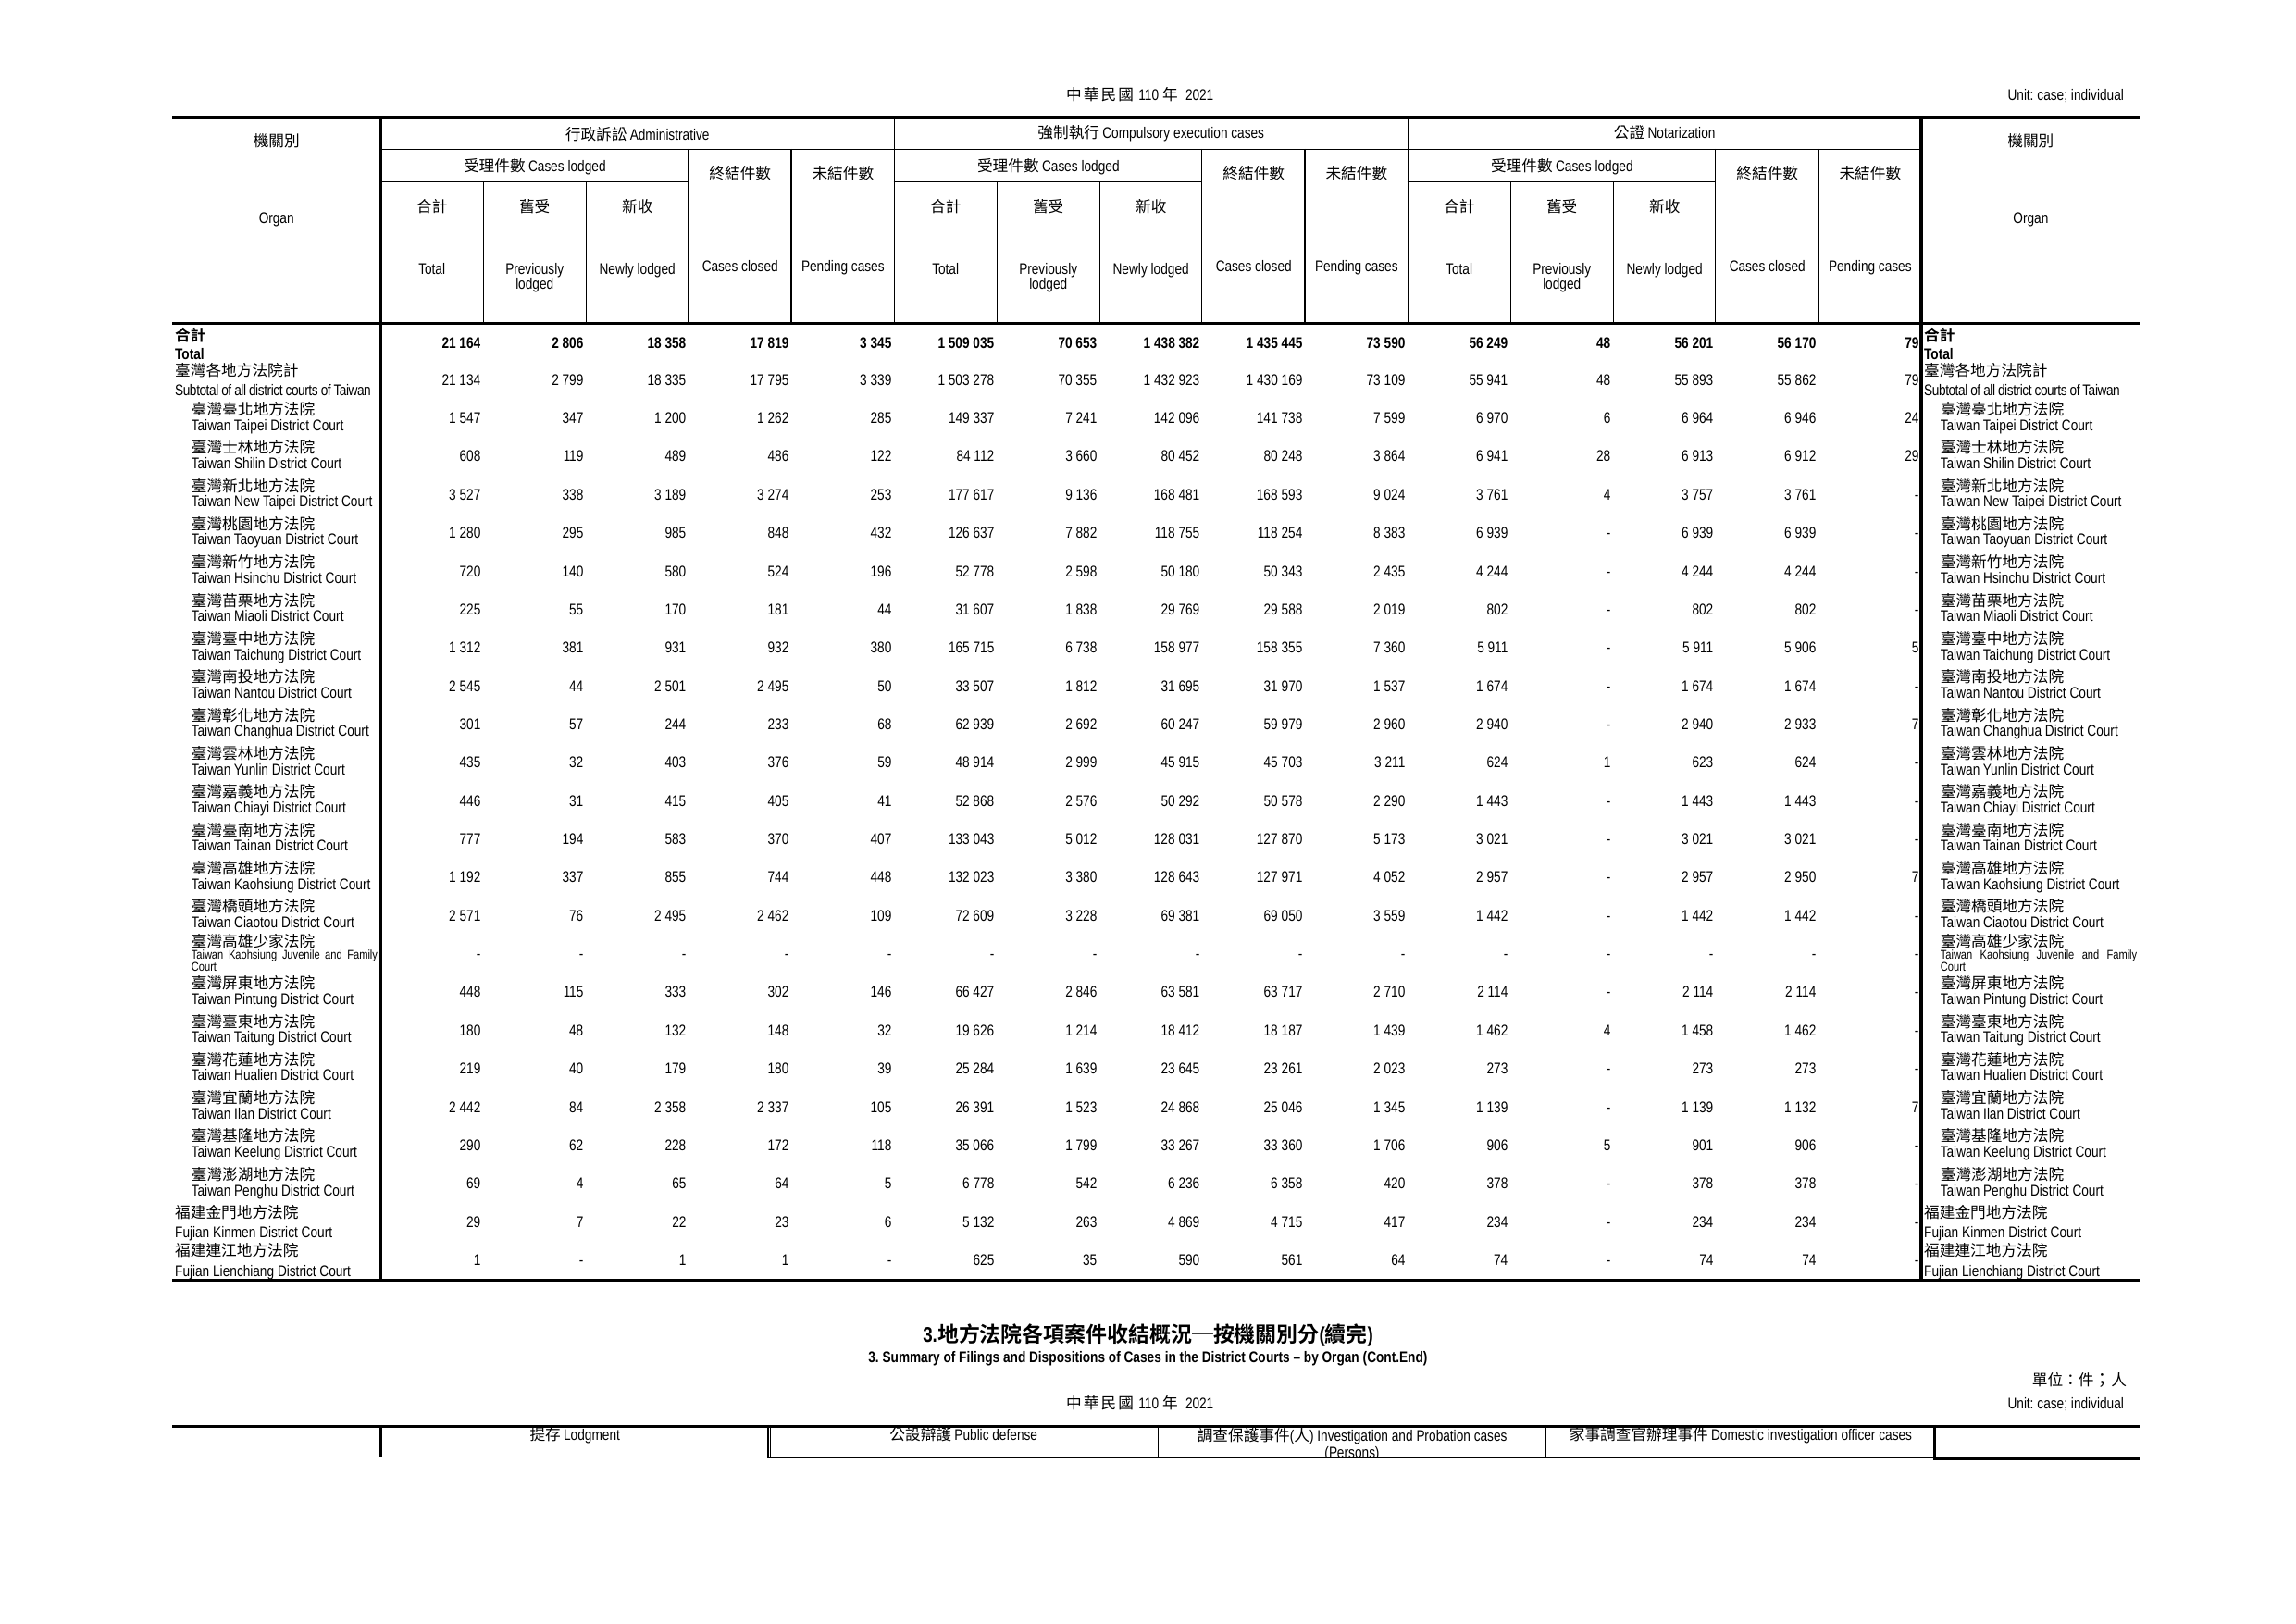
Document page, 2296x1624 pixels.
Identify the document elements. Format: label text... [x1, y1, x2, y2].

table_cell 6 970 [1408, 399, 1510, 437]
table_cell 44 [483, 666, 586, 705]
table_header 機關別 Organ [172, 119, 379, 322]
table_cell 1 462 [1716, 1011, 1818, 1049]
table_cell 2 337 [689, 1087, 791, 1126]
table_cell 932 [689, 628, 791, 666]
table_cell 33 267 [1099, 1126, 1202, 1164]
table_cell 24 868 [1099, 1087, 1202, 1126]
table_cell 福建連江地方法院 Fujian Lienchiang District Court [1923, 1241, 2140, 1279]
table_cell 福建連江地方法院 Fujian Lienchiang District Court [172, 1241, 379, 1279]
table_cell - [1510, 666, 1613, 705]
table_cell 33 360 [1202, 1126, 1305, 1164]
table_cell 23 261 [1202, 1049, 1305, 1087]
table_cell 2 957 [1613, 858, 1716, 896]
table_cell 1 439 [1305, 1011, 1408, 1049]
table_cell 7 [1818, 705, 1919, 743]
table_cell 59 [791, 743, 894, 781]
table_cell 84 112 [894, 437, 997, 476]
table_cell 臺灣南投地方法院 Taiwan Nantou District Court [1923, 666, 2140, 705]
table_cell 23 645 [1099, 1049, 1202, 1087]
table_cell 56 249 [1408, 325, 1510, 360]
table_cell 55 862 [1716, 361, 1818, 399]
table_cell 29 769 [1099, 590, 1202, 628]
table_cell 臺灣臺東地方法院 Taiwan Taitung District Court [172, 1011, 379, 1049]
table_cell 177 617 [894, 476, 997, 514]
table_cell 35 [997, 1241, 1099, 1279]
table_cell 57 [483, 705, 586, 743]
table_cell 9 024 [1305, 476, 1408, 514]
table_cell 74 [1408, 1241, 1510, 1279]
table_cell 6 939 [1613, 514, 1716, 552]
table_cell 180 [382, 1011, 483, 1049]
table_cell 5 [1818, 628, 1919, 666]
table_cell 31 970 [1202, 666, 1305, 705]
table_cell 41 [791, 782, 894, 820]
table_cell 128 031 [1099, 820, 1202, 858]
table_cell 臺灣臺南地方法院 Taiwan Tainan District Court [1923, 820, 2140, 858]
table_cell 1 838 [997, 590, 1099, 628]
table_cell 244 [586, 705, 689, 743]
table_cell 181 [689, 590, 791, 628]
table_cell 臺灣嘉義地方法院 Taiwan Chiayi District Court [172, 782, 379, 820]
table_cell 18 358 [586, 325, 689, 360]
table_cell 338 [483, 476, 586, 514]
table_cell 802 [1716, 590, 1818, 628]
table_cell 115 [483, 973, 586, 1011]
table_cell 3 211 [1305, 743, 1408, 781]
table_cell 6 778 [894, 1164, 997, 1202]
table_cell 3 228 [997, 897, 1099, 935]
table_cell 2 462 [689, 897, 791, 935]
table_cell 524 [689, 552, 791, 590]
table_cell 80 452 [1099, 437, 1202, 476]
table_cell 158 355 [1202, 628, 1305, 666]
table_cell 臺灣高雄地方法院 Taiwan Kaohsiung District Court [1923, 858, 2140, 896]
table_cell - [1510, 552, 1613, 590]
table_cell 253 [791, 476, 894, 514]
table_cell 44 [791, 590, 894, 628]
table_cell 4 [1510, 476, 1613, 514]
table_header 強制執行Compulsory execution cases [895, 119, 1408, 149]
table_cell 臺灣橋頭地方法院 Taiwan Ciaotou District Court [1923, 897, 2140, 935]
table_cell 33 507 [894, 666, 997, 705]
table_cell 65 [586, 1164, 689, 1202]
table_cell 未結件數 Pending cases [1819, 150, 1919, 322]
table_cell 1 345 [1305, 1087, 1408, 1126]
table_cell 347 [483, 399, 586, 437]
table_cell - [1818, 820, 1919, 858]
table_cell 25 284 [894, 1049, 997, 1087]
table_cell 1 523 [997, 1087, 1099, 1126]
table_cell 1 442 [1716, 897, 1818, 935]
table_cell 64 [1305, 1241, 1408, 1279]
table_cell 臺灣宜蘭地方法院 Taiwan Ilan District Court [172, 1087, 379, 1126]
table_cell 273 [1613, 1049, 1716, 1087]
table_cell 74 [1613, 1241, 1716, 1279]
table_cell 29 588 [1202, 590, 1305, 628]
table_cell 臺灣苗栗地方法院 Taiwan Miaoli District Court [172, 590, 379, 628]
table_cell 148 [689, 1011, 791, 1049]
table_cell 未結件數 Pending cases [792, 150, 894, 322]
table_cell 17 795 [689, 361, 791, 399]
table_cell - [1510, 590, 1613, 628]
table_cell - [1510, 782, 1613, 820]
table_header [172, 1428, 379, 1457]
table_cell 臺灣宜蘭地方法院 Taiwan Ilan District Court [1923, 1087, 2140, 1126]
table_cell 149 337 [894, 399, 997, 437]
table_cell 1 443 [1716, 782, 1818, 820]
table_cell 420 [1305, 1164, 1408, 1202]
table_cell 3 559 [1305, 897, 1408, 935]
table_cell 63 581 [1099, 973, 1202, 1011]
table_cell 4 [483, 1164, 586, 1202]
table_cell 6 939 [1408, 514, 1510, 552]
table_cell 舊受 Previously lodged [484, 182, 586, 322]
text 中華民國110 年 2021 Unit: case; individual [169, 82, 2126, 105]
table_cell 132 023 [894, 858, 997, 896]
table_cell 50 180 [1099, 552, 1202, 590]
table_cell 臺灣南投地方法院 Taiwan Nantou District Court [172, 666, 379, 705]
table_cell 29 [382, 1202, 483, 1241]
table_cell 1 200 [586, 399, 689, 437]
table_cell 2 435 [1305, 552, 1408, 590]
table_cell 1 639 [997, 1049, 1099, 1087]
table_cell 1 [1510, 743, 1613, 781]
table_cell - [689, 935, 791, 973]
table_cell 臺灣彰化地方法院 Taiwan Changhua District Court [172, 705, 379, 743]
table_cell 337 [483, 858, 586, 896]
table_cell - [791, 1241, 894, 1279]
table_cell 2 495 [586, 897, 689, 935]
table_cell - [1510, 820, 1613, 858]
table_cell 8 383 [1305, 514, 1408, 552]
table_cell 52 868 [894, 782, 997, 820]
table_cell - [1818, 1049, 1919, 1087]
table_cell 448 [791, 858, 894, 896]
table_cell - [1818, 897, 1919, 935]
table_cell 5 173 [1305, 820, 1408, 858]
table_cell 31 695 [1099, 666, 1202, 705]
table_cell 臺灣澎湖地方法院 Taiwan Penghu District Court [1923, 1164, 2140, 1202]
table_cell - [1510, 897, 1613, 935]
table_cell 931 [586, 628, 689, 666]
table_cell 3 757 [1613, 476, 1716, 514]
table_cell 6 946 [1716, 399, 1818, 437]
table_cell 72 609 [894, 897, 997, 935]
table_cell 受理件數Cases lodged [1409, 150, 1715, 181]
table_cell 臺灣苗栗地方法院 Taiwan Miaoli District Court [1923, 590, 2140, 628]
table_cell 終結件數 Cases closed [1716, 150, 1818, 322]
table_cell 79 [1818, 325, 1919, 360]
table_cell 2 960 [1305, 705, 1408, 743]
table_cell 22 [586, 1202, 689, 1241]
table_cell 4 052 [1305, 858, 1408, 896]
table_cell 378 [1613, 1164, 1716, 1202]
table_cell - [1818, 552, 1919, 590]
table_cell 378 [1716, 1164, 1818, 1202]
table_cell 新收 Newly lodged [1614, 182, 1715, 322]
table_cell 2 023 [1305, 1049, 1408, 1087]
table_cell 126 637 [894, 514, 997, 552]
table_cell 合計 Total [172, 325, 379, 360]
text 3.地方法院各項案件收結概況─按機關別分(續完) [169, 1317, 2126, 1348]
table_cell 1 537 [1305, 666, 1408, 705]
table_cell 542 [997, 1164, 1099, 1202]
table_cell 未結件數 Pending cases [1306, 150, 1408, 322]
table_cell 52 778 [894, 552, 997, 590]
table_cell 2 940 [1613, 705, 1716, 743]
table_cell 臺灣士林地方法院 Taiwan Shilin District Court [1923, 437, 2140, 476]
table_cell 2 114 [1613, 973, 1716, 1011]
table_cell 6 [1510, 399, 1613, 437]
table_cell - [1818, 1164, 1919, 1202]
table_cell 28 [1510, 437, 1613, 476]
table_cell 219 [382, 1049, 483, 1087]
table_cell 50 292 [1099, 782, 1202, 820]
table_cell 225 [382, 590, 483, 628]
table_cell 1 706 [1305, 1126, 1408, 1164]
table_cell 2 114 [1716, 973, 1818, 1011]
table_cell 109 [791, 897, 894, 935]
table_header 公設辯護Public defense [771, 1428, 1158, 1457]
table_cell 1 430 169 [1202, 361, 1305, 399]
table_cell 受理件數Cases lodged [895, 150, 1201, 181]
table_cell 590 [1099, 1241, 1202, 1279]
table_cell 1 312 [382, 628, 483, 666]
table_cell 3 761 [1716, 476, 1818, 514]
table_cell 70 355 [997, 361, 1099, 399]
table_cell 6 941 [1408, 437, 1510, 476]
table_cell 2 710 [1305, 973, 1408, 1011]
table_cell 1 435 445 [1202, 325, 1305, 360]
table_cell 6 912 [1716, 437, 1818, 476]
table_cell 168 481 [1099, 476, 1202, 514]
table_cell 1 262 [689, 399, 791, 437]
table_cell - [1818, 935, 1919, 973]
table_cell 1 [586, 1241, 689, 1279]
table_cell 4 244 [1716, 552, 1818, 590]
table_cell 1 443 [1613, 782, 1716, 820]
table_cell 臺灣新竹地方法院 Taiwan Hsinchu District Court [172, 552, 379, 590]
table_cell 1 674 [1613, 666, 1716, 705]
table_cell 臺灣臺東地方法院 Taiwan Taitung District Court [1923, 1011, 2140, 1049]
table_cell 臺灣臺北地方法院 Taiwan Taipei District Court [1923, 399, 2140, 437]
table_cell 720 [382, 552, 483, 590]
table_cell 3 380 [997, 858, 1099, 896]
table_cell 31 607 [894, 590, 997, 628]
table_cell - [1510, 1241, 1613, 1279]
table_cell 59 979 [1202, 705, 1305, 743]
table_header 調查保護事件(人) Investigation and Probation cases (Persons) [1159, 1428, 1545, 1457]
table_cell - [483, 935, 586, 973]
table_cell 301 [382, 705, 483, 743]
table_cell 7 [483, 1202, 586, 1241]
table_cell 7 [1818, 858, 1919, 896]
table_cell 臺灣基隆地方法院 Taiwan Keelung District Court [172, 1126, 379, 1164]
table_cell 76 [483, 897, 586, 935]
table_cell 128 643 [1099, 858, 1202, 896]
table_cell 臺灣新北地方法院 Taiwan New Taipei District Court [1923, 476, 2140, 514]
table_cell 新收 Newly lodged [1100, 182, 1201, 322]
table_cell 臺灣各地方法院計 Subtotal of all district courts of Taiwan [172, 361, 379, 399]
table_cell 1 280 [382, 514, 483, 552]
table_cell 1 509 035 [894, 325, 997, 360]
table_cell 55 941 [1408, 361, 1510, 399]
table_cell - [1818, 1011, 1919, 1049]
table_cell 2 501 [586, 666, 689, 705]
table_cell 臺灣屏東地方法院 Taiwan Pintung District Court [1923, 973, 2140, 1011]
table_cell 2 571 [382, 897, 483, 935]
table_cell 臺灣雲林地方法院 Taiwan Yunlin District Court [1923, 743, 2140, 781]
table_cell 7 241 [997, 399, 1099, 437]
table_cell 263 [997, 1202, 1099, 1241]
table_cell 29 [1818, 437, 1919, 476]
table_cell 196 [791, 552, 894, 590]
table_cell 1 503 278 [894, 361, 997, 399]
table_cell 133 043 [894, 820, 997, 858]
table_cell 378 [1408, 1164, 1510, 1202]
table_header 行政訴訟Administrative [382, 119, 894, 149]
table_cell 6 236 [1099, 1164, 1202, 1202]
table_cell 臺灣雲林地方法院 Taiwan Yunlin District Court [172, 743, 379, 781]
table_cell 1 132 [1716, 1087, 1818, 1126]
table_cell 臺灣高雄少家法院 Taiwan Kaohsiung Juvenile and Family Court [1923, 935, 2140, 973]
table_cell - [382, 935, 483, 973]
table_cell 25 046 [1202, 1087, 1305, 1126]
table_cell - [1818, 1241, 1919, 1279]
table_cell 臺灣彰化地方法院 Taiwan Changhua District Court [1923, 705, 2140, 743]
table_cell 2 442 [382, 1087, 483, 1126]
table_cell 234 [1716, 1202, 1818, 1241]
table_cell 2 806 [483, 325, 586, 360]
table_cell - [791, 935, 894, 973]
table_cell 1 192 [382, 858, 483, 896]
table_cell 26 391 [894, 1087, 997, 1126]
table_cell 合計 Total [1923, 325, 2140, 360]
table_cell 2 846 [997, 973, 1099, 1011]
table_cell 45 703 [1202, 743, 1305, 781]
table_cell 7 599 [1305, 399, 1408, 437]
table_cell 127 870 [1202, 820, 1305, 858]
table_cell - [1818, 666, 1919, 705]
table_cell - [1510, 1202, 1613, 1241]
table_cell - [1510, 1049, 1613, 1087]
table_cell 3 761 [1408, 476, 1510, 514]
table_cell 583 [586, 820, 689, 858]
table_cell 臺灣基隆地方法院 Taiwan Keelung District Court [1923, 1126, 2140, 1164]
table_cell 6 [791, 1202, 894, 1241]
table_cell 3 189 [586, 476, 689, 514]
table_cell - [997, 935, 1099, 973]
table_cell 146 [791, 973, 894, 1011]
table_cell 228 [586, 1126, 689, 1164]
text 中華民國110 年 2021 Unit: case; individual [169, 1391, 2126, 1413]
table_cell 180 [689, 1049, 791, 1087]
table_cell 432 [791, 514, 894, 552]
table_cell 55 893 [1613, 361, 1716, 399]
table_cell 624 [1408, 743, 1510, 781]
table_cell 3 274 [689, 476, 791, 514]
table_cell 2 933 [1716, 705, 1818, 743]
table_cell - [1510, 935, 1613, 973]
table_cell 561 [1202, 1241, 1305, 1279]
table_cell 6 358 [1202, 1164, 1305, 1202]
table_cell 2 290 [1305, 782, 1408, 820]
table_cell 臺灣桃園地方法院 Taiwan Taoyuan District Court [172, 514, 379, 552]
table_cell 66 427 [894, 973, 997, 1011]
table_header 機關別 Organ [1923, 119, 2140, 322]
table_cell 50 578 [1202, 782, 1305, 820]
table_cell 2 598 [997, 552, 1099, 590]
table_cell 18 335 [586, 361, 689, 399]
table_cell 105 [791, 1087, 894, 1126]
table_cell 2 019 [1305, 590, 1408, 628]
table_cell 福建金門地方法院 Fujian Kinmen District Court [172, 1202, 379, 1241]
table_cell 118 [791, 1126, 894, 1164]
table_cell 受理件數Cases lodged [382, 150, 688, 181]
table_cell 580 [586, 552, 689, 590]
table_cell - [894, 935, 997, 973]
table_cell 臺灣嘉義地方法院 Taiwan Chiayi District Court [1923, 782, 2140, 820]
table_cell 32 [791, 1011, 894, 1049]
table_cell 17 819 [689, 325, 791, 360]
table_cell 2 950 [1716, 858, 1818, 896]
table_cell 985 [586, 514, 689, 552]
table_cell 486 [689, 437, 791, 476]
table_cell 5 911 [1408, 628, 1510, 666]
table_cell - [1202, 935, 1305, 973]
table_cell 194 [483, 820, 586, 858]
table_cell - [1818, 973, 1919, 1011]
table_cell 5 012 [997, 820, 1099, 858]
table_cell 489 [586, 437, 689, 476]
table_cell 5 [791, 1164, 894, 1202]
table_cell 24 [1818, 399, 1919, 437]
table_cell 3 864 [1305, 437, 1408, 476]
table_cell 4 715 [1202, 1202, 1305, 1241]
table_cell 68 [791, 705, 894, 743]
table_cell - [1510, 1087, 1613, 1126]
table_cell - [1510, 973, 1613, 1011]
table_cell 32 [483, 743, 586, 781]
table_cell - [1510, 858, 1613, 896]
table_cell 終結件數 Cases closed [689, 150, 790, 322]
table_cell 60 247 [1099, 705, 1202, 743]
table_cell 74 [1716, 1241, 1818, 1279]
table_cell 1 139 [1408, 1087, 1510, 1126]
text 單位：件；人 [169, 1366, 2126, 1391]
table_cell 1 462 [1408, 1011, 1510, 1049]
table_cell 1 214 [997, 1011, 1099, 1049]
table_cell 1 438 382 [1099, 325, 1202, 360]
table_cell 403 [586, 743, 689, 781]
table_cell 9 136 [997, 476, 1099, 514]
table_cell 446 [382, 782, 483, 820]
table_cell 625 [894, 1241, 997, 1279]
table_cell 1 442 [1613, 897, 1716, 935]
table_cell 448 [382, 973, 483, 1011]
table_cell 119 [483, 437, 586, 476]
table_cell 臺灣臺中地方法院 Taiwan Taichung District Court [172, 628, 379, 666]
table_cell 臺灣高雄地方法院 Taiwan Kaohsiung District Court [172, 858, 379, 896]
table_cell 1 139 [1613, 1087, 1716, 1126]
table_cell 合計 Total [1409, 182, 1510, 322]
table_cell 744 [689, 858, 791, 896]
table_cell 1 432 923 [1099, 361, 1202, 399]
table_cell 臺灣花蓮地方法院 Taiwan Hualien District Court [1923, 1049, 2140, 1087]
table_cell 855 [586, 858, 689, 896]
table_cell 3 527 [382, 476, 483, 514]
table_cell 1 [382, 1241, 483, 1279]
table_cell 1 799 [997, 1126, 1099, 1164]
table_cell 2 545 [382, 666, 483, 705]
table_cell 407 [791, 820, 894, 858]
table_cell 2 799 [483, 361, 586, 399]
table_cell 234 [1408, 1202, 1510, 1241]
table_cell 18 187 [1202, 1011, 1305, 1049]
table_cell - [1818, 782, 1919, 820]
table_cell 381 [483, 628, 586, 666]
table_cell - [1305, 935, 1408, 973]
table_cell 233 [689, 705, 791, 743]
table_cell 合計 Total [895, 182, 997, 322]
table_cell 63 717 [1202, 973, 1305, 1011]
table_cell 69 050 [1202, 897, 1305, 935]
table_cell 臺灣臺南地方法院 Taiwan Tainan District Court [172, 820, 379, 858]
table_cell 50 [791, 666, 894, 705]
table_cell 140 [483, 552, 586, 590]
table_cell - [1510, 705, 1613, 743]
table_cell 80 248 [1202, 437, 1305, 476]
table_cell 417 [1305, 1202, 1408, 1241]
table_cell 3 660 [997, 437, 1099, 476]
table_cell 56 170 [1716, 325, 1818, 360]
table_cell 141 738 [1202, 399, 1305, 437]
table_header 提存Lodgment [382, 1428, 767, 1457]
table_cell - [1818, 1202, 1919, 1241]
table_cell - [1818, 514, 1919, 552]
table_cell 624 [1716, 743, 1818, 781]
table_cell 56 201 [1613, 325, 1716, 360]
table_cell 906 [1408, 1126, 1510, 1164]
table_cell - [1818, 743, 1919, 781]
table_cell 臺灣士林地方法院 Taiwan Shilin District Court [172, 437, 379, 476]
table_cell 802 [1408, 590, 1510, 628]
table_cell 新收 Newly lodged [587, 182, 688, 322]
table_cell 臺灣澎湖地方法院 Taiwan Penghu District Court [172, 1164, 379, 1202]
table_cell - [1510, 628, 1613, 666]
table_cell 5 911 [1613, 628, 1716, 666]
table_cell 901 [1613, 1126, 1716, 1164]
table_header [1936, 1428, 2140, 1457]
table_cell 1 [689, 1241, 791, 1279]
table_cell 55 [483, 590, 586, 628]
table_cell 2 358 [586, 1087, 689, 1126]
table_cell 4 [1510, 1011, 1613, 1049]
table_cell 40 [483, 1049, 586, 1087]
table_cell 臺灣臺中地方法院 Taiwan Taichung District Court [1923, 628, 2140, 666]
table_cell 45 915 [1099, 743, 1202, 781]
table_cell 臺灣新北地方法院 Taiwan New Taipei District Court [172, 476, 379, 514]
table_header 公證Notarization [1409, 119, 1919, 149]
table_cell 舊受 Previously lodged [998, 182, 1099, 322]
table_cell 臺灣橋頭地方法院 Taiwan Ciaotou District Court [172, 897, 379, 935]
table_cell 3 021 [1613, 820, 1716, 858]
table_cell 臺灣臺北地方法院 Taiwan Taipei District Court [172, 399, 379, 437]
table_header 家事調查官辦理事件Domestic investigation officer cases [1546, 1428, 1933, 1457]
table_cell 4 244 [1408, 552, 1510, 590]
table_cell 48 [1510, 325, 1613, 360]
table_cell 122 [791, 437, 894, 476]
table_cell 802 [1613, 590, 1716, 628]
table_cell 62 [483, 1126, 586, 1164]
table_cell - [1818, 590, 1919, 628]
table_cell 5 906 [1716, 628, 1818, 666]
table_cell 165 715 [894, 628, 997, 666]
table_cell 1 812 [997, 666, 1099, 705]
table_cell 48 [483, 1011, 586, 1049]
table_cell 777 [382, 820, 483, 858]
table_cell 臺灣各地方法院計 Subtotal of all district courts of Taiwan [1923, 361, 2140, 399]
table_cell - [1613, 935, 1716, 973]
table_cell - [483, 1241, 586, 1279]
table_cell 臺灣屏東地方法院 Taiwan Pintung District Court [172, 973, 379, 1011]
table_cell 290 [382, 1126, 483, 1164]
table_cell 6 913 [1613, 437, 1716, 476]
table_cell 31 [483, 782, 586, 820]
table_cell 302 [689, 973, 791, 1011]
table_cell 69 [382, 1164, 483, 1202]
table_cell 848 [689, 514, 791, 552]
table_cell 295 [483, 514, 586, 552]
table_cell 48 [1510, 361, 1613, 399]
table_cell 臺灣新竹地方法院 Taiwan Hsinchu District Court [1923, 552, 2140, 590]
table_cell 50 343 [1202, 552, 1305, 590]
table_cell 21 164 [382, 325, 483, 360]
table_cell 6 738 [997, 628, 1099, 666]
table_cell 623 [1613, 743, 1716, 781]
table_cell 1 674 [1716, 666, 1818, 705]
table_cell 4 869 [1099, 1202, 1202, 1241]
table_cell 118 254 [1202, 514, 1305, 552]
table_cell 79 [1818, 361, 1919, 399]
table_cell 2 999 [997, 743, 1099, 781]
table_cell 3 021 [1408, 820, 1510, 858]
table_cell 終結件數 Cases closed [1202, 150, 1304, 322]
table_cell - [1099, 935, 1202, 973]
table_cell 405 [689, 782, 791, 820]
table_cell 臺灣桃園地方法院 Taiwan Taoyuan District Court [1923, 514, 2140, 552]
table_cell 2 940 [1408, 705, 1510, 743]
table_cell 35 066 [894, 1126, 997, 1164]
table_cell 73 590 [1305, 325, 1408, 360]
table_cell 273 [1408, 1049, 1510, 1087]
table_cell 7 882 [997, 514, 1099, 552]
table_cell 273 [1716, 1049, 1818, 1087]
table_cell 6 939 [1716, 514, 1818, 552]
table_cell 23 [689, 1202, 791, 1241]
table_cell - [586, 935, 689, 973]
table_cell - [1818, 1126, 1919, 1164]
table_cell 19 626 [894, 1011, 997, 1049]
table_cell - [1510, 514, 1613, 552]
table_cell 7 [1818, 1087, 1919, 1126]
table_cell 18 412 [1099, 1011, 1202, 1049]
text 3. Summary of Filings and Dispositions of Cases in the District Courts – by Organ (Cont.End) [169, 1348, 2126, 1366]
table_cell 2 576 [997, 782, 1099, 820]
table_cell 380 [791, 628, 894, 666]
table_cell 21 134 [382, 361, 483, 399]
table_cell 3 345 [791, 325, 894, 360]
table_cell 2 114 [1408, 973, 1510, 1011]
table_cell 69 381 [1099, 897, 1202, 935]
table_cell 1 458 [1613, 1011, 1716, 1049]
table_cell 170 [586, 590, 689, 628]
table_cell - [1408, 935, 1510, 973]
table_cell 3 339 [791, 361, 894, 399]
table_cell 1 443 [1408, 782, 1510, 820]
table_cell 臺灣花蓮地方法院 Taiwan Hualien District Court [172, 1049, 379, 1087]
table_cell 333 [586, 973, 689, 1011]
table_cell - [1510, 1164, 1613, 1202]
table_cell 4 244 [1613, 552, 1716, 590]
table_cell 2 495 [689, 666, 791, 705]
table_cell 608 [382, 437, 483, 476]
table_cell 132 [586, 1011, 689, 1049]
table_cell 127 971 [1202, 858, 1305, 896]
table_cell 舊受 Previously lodged [1511, 182, 1613, 322]
table_cell - [1716, 935, 1818, 973]
table_cell 415 [586, 782, 689, 820]
table_cell 376 [689, 743, 791, 781]
table_cell 84 [483, 1087, 586, 1126]
table_cell 2 692 [997, 705, 1099, 743]
table_cell 合計 Total [382, 182, 483, 322]
table_cell 1 547 [382, 399, 483, 437]
table_cell 7 360 [1305, 628, 1408, 666]
table_cell 福建金門地方法院 Fujian Kinmen District Court [1923, 1202, 2140, 1241]
table_cell 1 442 [1408, 897, 1510, 935]
table_cell 73 109 [1305, 361, 1408, 399]
table_cell 142 096 [1099, 399, 1202, 437]
table_cell 285 [791, 399, 894, 437]
table_cell - [1818, 476, 1919, 514]
table_cell 234 [1613, 1202, 1716, 1241]
table_cell 435 [382, 743, 483, 781]
table_cell 6 964 [1613, 399, 1716, 437]
table_cell 1 674 [1408, 666, 1510, 705]
table_cell 370 [689, 820, 791, 858]
table_cell 48 914 [894, 743, 997, 781]
table_cell 5 [1510, 1126, 1613, 1164]
table_cell 2 957 [1408, 858, 1510, 896]
table_cell 5 132 [894, 1202, 997, 1241]
table_cell 118 755 [1099, 514, 1202, 552]
table_cell 70 653 [997, 325, 1099, 360]
table_cell 3 021 [1716, 820, 1818, 858]
table_cell 168 593 [1202, 476, 1305, 514]
table_cell 62 939 [894, 705, 997, 743]
table_cell 179 [586, 1049, 689, 1087]
table_cell 158 977 [1099, 628, 1202, 666]
table_cell 臺灣高雄少家法院 Taiwan Kaohsiung Juvenile and Family Court [172, 935, 379, 973]
table_cell 39 [791, 1049, 894, 1087]
table_cell 64 [689, 1164, 791, 1202]
table_cell 172 [689, 1126, 791, 1164]
table_cell 906 [1716, 1126, 1818, 1164]
